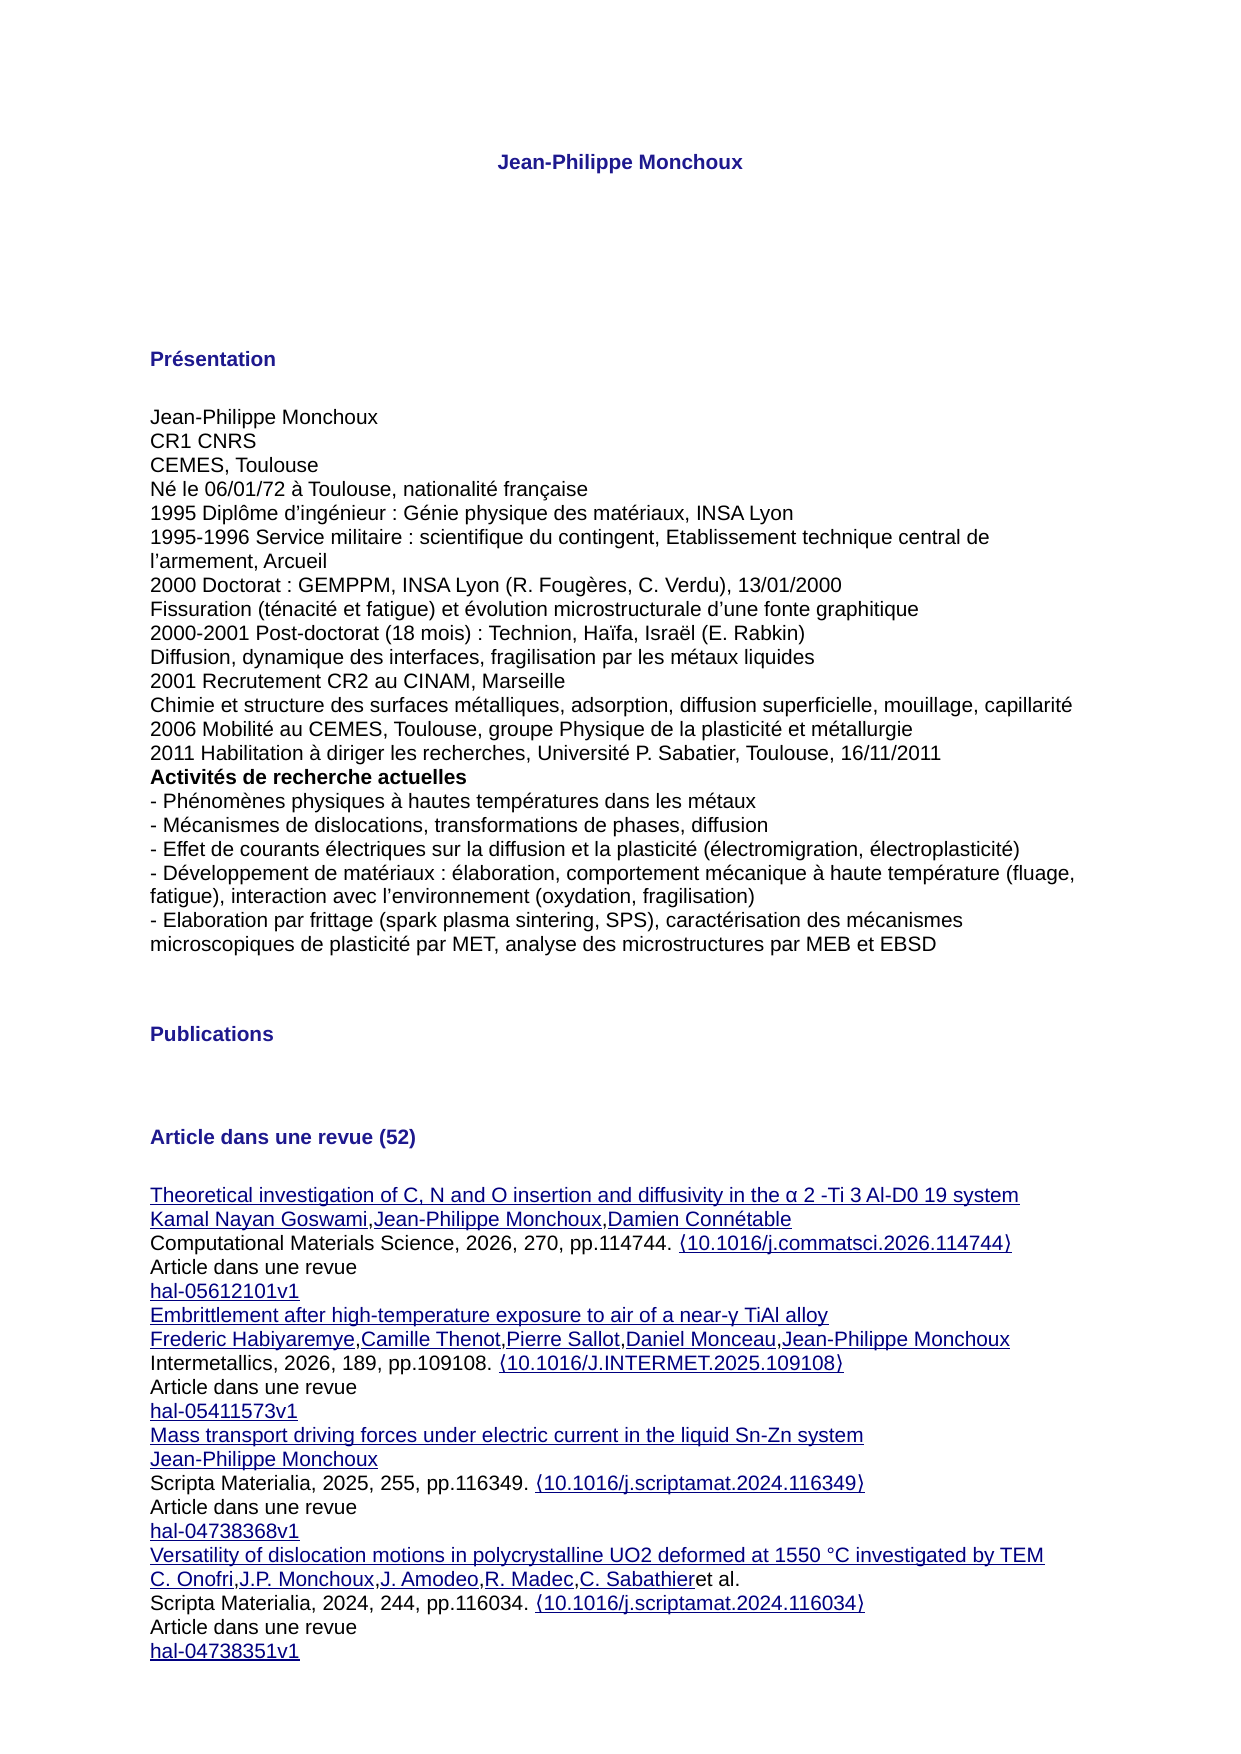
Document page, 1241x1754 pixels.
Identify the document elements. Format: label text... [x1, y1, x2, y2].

text - Elaboration par frittage (spark plasma sintering, SPS), caractérisation des mécanismes microscopiques de plasticité par MET, analyse des microstructures par MEB et EBSD [150, 908, 1090, 956]
text 2000 Doctorat : GEMPPM, INSA Lyon (R. Fougères, C. Verdu), 13/01/2000 [150, 573, 1090, 597]
text Chimie et structure des surfaces métalliques, adsorption, diffusion superficielle, mouillage, capillarité [150, 693, 1090, 717]
text Fissuration (ténacité et fatigue) et évolution microstructurale d’une fonte graphitique [150, 597, 1090, 621]
table_cell Embrittlement after high-temperature exposure to air of a near-γ TiAl alloy Frederic Habiyaremye,Camille Thenot,Pierre Sallot,Daniel Monceau,Jean-Philippe Monchoux Intermetallics, 2026, 189, pp.109108. ⟨10.1016/J.INTERMET.2025.109108⟩ Article dans une revue hal-05411573v1 [150, 1303, 1090, 1423]
text 1995-1996 Service militaire : scientifique du contingent, Etablissement technique central de l’armement, Arcueil [150, 525, 1090, 573]
subtitle Publications [150, 1022, 1090, 1046]
text - Mécanismes de dislocations, transformations de phases, diffusion [150, 812, 1090, 836]
text CR1 CNRS [150, 429, 1090, 453]
text Activités de recherche actuelles [150, 764, 1090, 788]
subtitle Article dans une revue (52) [150, 1125, 1090, 1149]
text Diffusion, dynamique des interfaces, fragilisation par les métaux liquides [150, 645, 1090, 669]
text - Phénomènes physiques à hautes températures dans les métaux [150, 788, 1090, 812]
table_cell Mass transport driving forces under electric current in the liquid Sn-Zn system Jean-Philippe Monchoux Scripta Materialia, 2025, 255, pp.116349. ⟨10.1016/j.scriptamat.2024.116349⟩ Article dans une revue hal-04738368v1 [150, 1423, 1090, 1543]
table_header Theoretical investigation of C, N and O insertion and diffusivity in the α 2 -Ti 3 Al-D0 19 system Kamal Nayan Goswami,Jean-Philippe Monchoux,Damien Connétable Computational Materials Science, 2026, 270, pp.114744. ⟨10.1016/j.commatsci.2026.114744⟩ Article dans une revue hal-05612101v1 [150, 1183, 1090, 1303]
subtitle Présentation [150, 347, 1090, 371]
text - Développement de matériaux : élaboration, comportement mécanique à haute température (fluage, fatigue), interaction avec l’environnement (oxydation, fragilisation) [150, 860, 1090, 908]
text 1995 Diplôme d’ingénieur : Génie physique des matériaux, INSA Lyon [150, 501, 1090, 525]
subtitle Jean-Philippe Monchoux [150, 150, 1090, 174]
table_cell Versatility of dislocation motions in polycrystalline UO2 deformed at 1550 °C investigated by TEM C. Onofri,J.P. Monchoux,J. Amodeo,R. Madec,C. Sabathieret al. Scripta Materialia, 2024, 244, pp.116034. ⟨10.1016/j.scriptamat.2024.116034⟩ Article dans une revue hal-04738351v1 [150, 1543, 1090, 1662]
text 2001 Recrutement CR2 au CINAM, Marseille [150, 669, 1090, 693]
text 2000-2001 Post-doctorat (18 mois) : Technion, Haïfa, Israël (E. Rabkin) [150, 621, 1090, 645]
text 2006 Mobilité au CEMES, Toulouse, groupe Physique de la plasticité et métallurgie [150, 717, 1090, 741]
text Né le 06/01/72 à Toulouse, nationalité française [150, 477, 1090, 501]
text Jean-Philippe Monchoux [150, 405, 1090, 429]
text 2011 Habilitation à diriger les recherches, Université P. Sabatier, Toulouse, 16/11/2011 [150, 741, 1090, 764]
text CEMES, Toulouse [150, 453, 1090, 477]
text - Effet de courants électriques sur la diffusion et la plasticité (électromigration, électroplasticité) [150, 836, 1090, 860]
